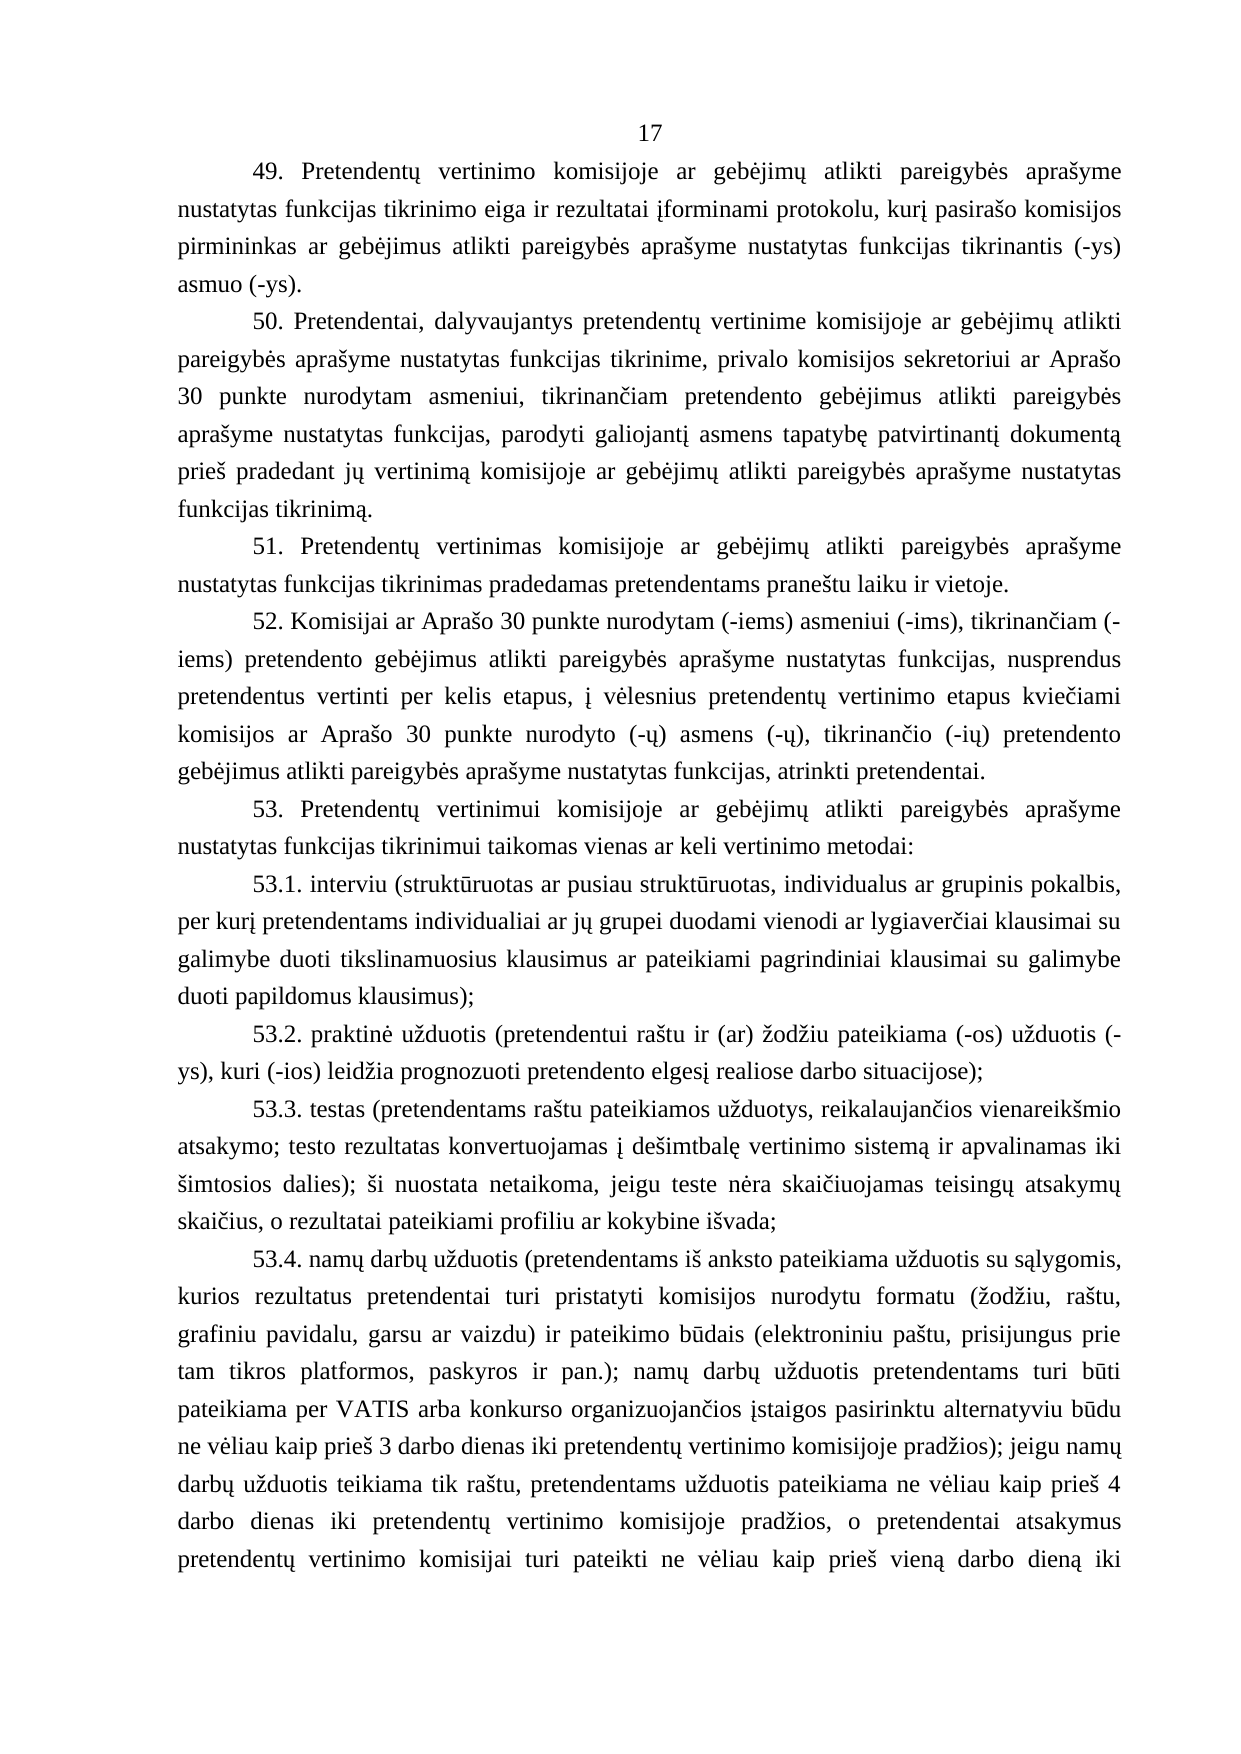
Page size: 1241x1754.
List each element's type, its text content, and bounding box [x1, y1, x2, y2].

text 53.2. praktinė užduotis (pretendentui raštu ir (ar) žodžiu pateikiama (-os) užduotis (-ys), kuri (-ios) leidžia prognozuoti pretendento elgesį realiose darbo situacijose); [177, 1010, 1122, 1085]
text 53.4. namų darbų užduotis (pretendentams iš anksto pateikiama užduotis su sąlygomis, kurios rezultatus pretendentai turi pristatyti komisijos nurodytu formatu (žodžiu, raštu, grafiniu pavidalu, garsu ar vaizdu) ir pateikimo būdais (elektroniniu paštu, prisijungus prie tam tikros platformos, paskyros ir pan.); namų darbų užduotis pretendentams turi būti pateikiama per VATIS arba konkurso organizuojančios įstaigos pasirinktu alternatyviu būdu ne vėliau kaip prieš 3 darbo dienas iki pretendentų vertinimo komisijoje pradžios); jeigu namų darbų užduotis teikiama tik raštu, pretendentams užduotis pateikiama ne vėliau kaip prieš 4 darbo dienas iki pretendentų vertinimo komisijoje pradžios, o pretendentai atsakymus pretendentų vertinimo komisijai turi pateikti ne vėliau kaip prieš vieną darbo dieną iki [177, 1235, 1122, 1573]
text 53.3. testas (pretendentams raštu pateikiamos užduotys, reikalaujančios vienareikšmio atsakymo; testo rezultatas konvertuojamas į dešimtbalę vertinimo sistemą ir apvalinamas iki šimtosios dalies); ši nuostata netaikoma, jeigu teste nėra skaičiuojamas teisingų atsakymų skaičius, o rezultatai pateikiami profiliu ar kokybine išvada; [177, 1085, 1122, 1235]
text 50. Pretendentai, dalyvaujantys pretendentų vertinime komisijoje ar gebėjimų atlikti pareigybės aprašyme nustatytas funkcijas tikrinime, privalo komisijos sekretoriui ar Aprašo 30 punkte nurodytam asmeniui, tikrinančiam pretendento gebėjimus atlikti pareigybės aprašyme nustatytas funkcijas, parodyti galiojantį asmens tapatybę patvirtinantį dokumentą prieš pradedant jų vertinimą komisijoje ar gebėjimų atlikti pareigybės aprašyme nustatytas funkcijas tikrinimą. [177, 298, 1122, 523]
text 52. Komisijai ar Aprašo 30 punkte nurodytam (-iems) asmeniui (-ims), tikrinančiam (-iems) pretendento gebėjimus atlikti pareigybės aprašyme nustatytas funkcijas, nusprendus pretendentus vertinti per kelis etapus, į vėlesnius pretendentų vertinimo etapus kviečiami komisijos ar Aprašo 30 punkte nurodyto (-ų) asmens (-ų), tikrinančio (-ių) pretendento gebėjimus atlikti pareigybės aprašyme nustatytas funkcijas, atrinkti pretendentai. [177, 598, 1122, 785]
text 49. Pretendentų vertinimo komisijoje ar gebėjimų atlikti pareigybės aprašyme nustatytas funkcijas tikrinimo eiga ir rezultatai įforminami protokolu, kurį pasirašo komisijos pirmininkas ar gebėjimus atlikti pareigybės aprašyme nustatytas funkcijas tikrinantis (-ys) asmuo (-ys). [177, 148, 1122, 298]
text 51. Pretendentų vertinimas komisijoje ar gebėjimų atlikti pareigybės aprašyme nustatytas funkcijas tikrinimas pradedamas pretendentams praneštu laiku ir vietoje. [177, 523, 1122, 598]
text 53.1. interviu (struktūruotas ar pusiau struktūruotas, individualus ar grupinis pokalbis, per kurį pretendentams individualiai ar jų grupei duodami vienodi ar lygiaverčiai klausimai su galimybe duoti tikslinamuosius klausimus ar pateikiami pagrindiniai klausimai su galimybe duoti papildomus klausimus); [177, 860, 1122, 1010]
text 53. Pretendentų vertinimui komisijoje ar gebėjimų atlikti pareigybės aprašyme nustatytas funkcijas tikrinimui taikomas vienas ar keli vertinimo metodai: [177, 785, 1122, 860]
